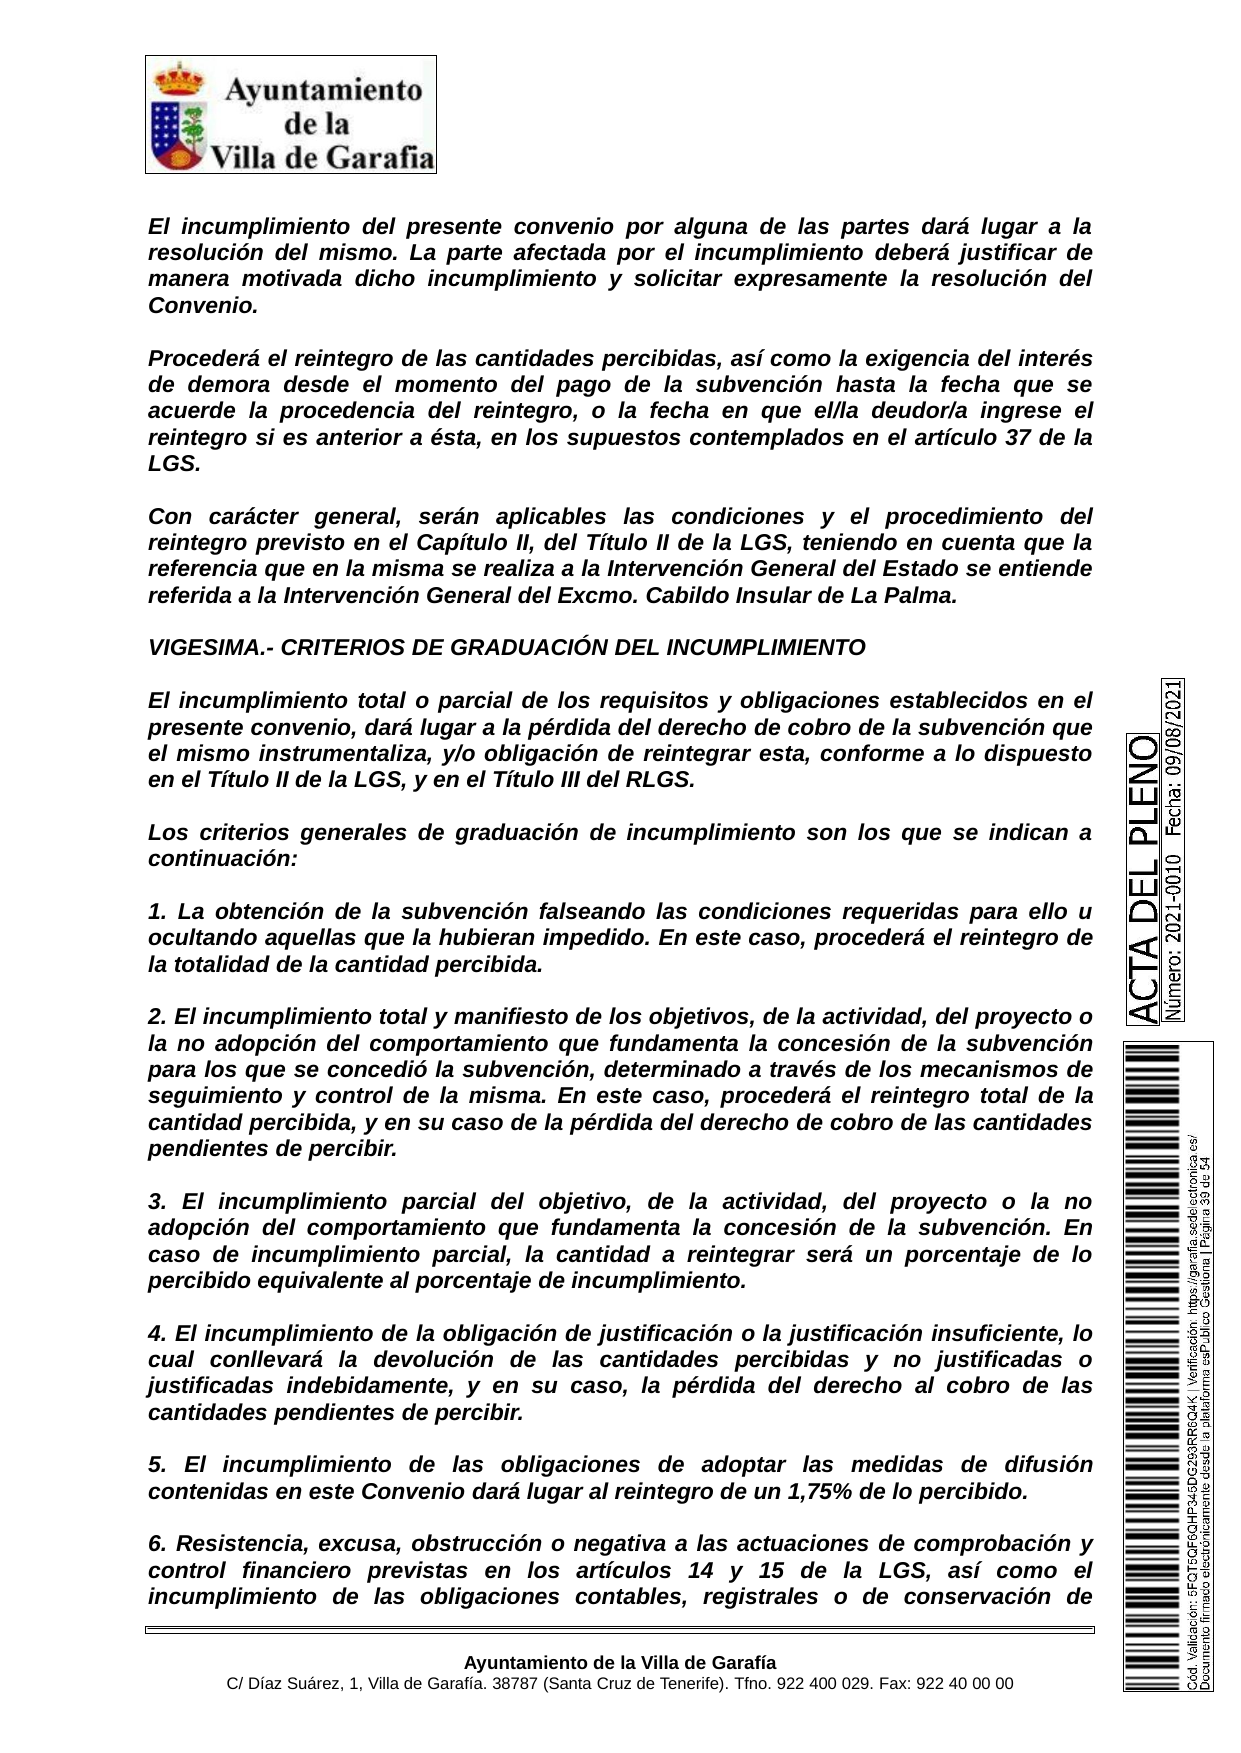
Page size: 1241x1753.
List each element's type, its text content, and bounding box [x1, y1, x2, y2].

text resolución del mismo. La parte afectada por el incumplimiento deberá justificar de [148, 240, 1117, 266]
text cantidades pendientes de percibir. [148, 1400, 1117, 1425]
text de demora desde el momento del pago de la subvención hasta la fecha que se [148, 372, 1117, 397]
text Con carácter general, serán aplicables las condiciones y el procedimiento del [148, 504, 1117, 529]
text 1. La obtención de la subvención falseando las condiciones requeridas para ello u [148, 899, 1116, 924]
text Procederá el reintegro de las cantidades percibidas, así como la exigencia del interés [148, 346, 1117, 371]
text caso de incumplimiento parcial, la cantidad a reintegrar será un porcentaje de lo [148, 1242, 1116, 1267]
text LGS. [148, 451, 1117, 477]
picture [146, 56, 436, 173]
text en el Título II de la LGS, y en el Título III del RLGS. [148, 767, 1117, 793]
text Convenio. [148, 293, 1117, 318]
text ocultando aquellas que la hubieran impedido. En este caso, procederá el reintegro de [148, 925, 1117, 951]
text C/ Díaz Suárez, 1, Villa de Garafía. 38787 (Santa Cruz de Tenerife). Tfno. 922 400 029. Fax: 922 40 00 00 [226, 1674, 1039, 1693]
picture [146, 1627, 1094, 1633]
text continuación: [148, 846, 1116, 872]
text cantidad percibida, y en su caso de la pérdida del derecho de cobro de las cantidades [148, 1110, 1117, 1135]
text para los que se concedió la subvención, determinado a través de los mecanismos de [148, 1057, 1117, 1083]
text reintegro si es anterior a ésta, en los supuestos contemplados en el artículo 37 de la [148, 424, 1117, 450]
text El incumplimiento total o parcial de los requisitos y obligaciones establecidos en el [148, 688, 1117, 714]
text presente convenio, dará lugar a la pérdida del derecho de cobro de la subvención que [148, 714, 1117, 740]
text acuerde la procedencia del reintegro, o la fecha en que el/la deudor/a ingrese el [148, 398, 1117, 424]
text pendientes de percibir. [148, 1136, 1117, 1162]
text la no adopción del comportamiento que fundamenta la concesión de la subvención [148, 1031, 1117, 1056]
text justificadas indebidamente, y en su caso, la pérdida del derecho al cobro de las [148, 1373, 1117, 1399]
text Ayuntamiento de la Villa de Garafía [463, 1653, 1039, 1674]
text Los criterios generales de graduación de incumplimiento son los que se indican a [148, 820, 1116, 846]
text seguimiento y control de la misma. En este caso, procederá el reintegro total de la [148, 1083, 1117, 1109]
text incumplimiento de las obligaciones contables, registrales o de conservación de [148, 1584, 1117, 1610]
picture [1124, 1042, 1213, 1691]
text reintegro previsto en el Capítulo II, del Título II de la LGS, teniendo en cuenta que la [148, 530, 1117, 556]
picture [1127, 734, 1159, 1025]
text El incumplimiento del presente convenio por alguna de las partes dará lugar a la [148, 214, 1117, 239]
text la totalidad de la cantidad percibida. [148, 952, 1117, 977]
text referida a la Intervención General del Excmo. Cabildo Insular de La Palma. [148, 583, 1117, 608]
text adopción del comportamiento que fundamenta la concesión de la subvención. En [148, 1215, 1116, 1241]
picture [1162, 679, 1184, 1021]
text 5. El incumplimiento de las obligaciones de adoptar las medidas de difusión [148, 1452, 1117, 1478]
text 2. El incumplimiento total y manifiesto de los objetivos, de la actividad, del proyecto o [148, 1004, 1117, 1030]
text VIGESIMA.- CRITERIOS DE GRADUACIÓN DEL INCUMPLIMIENTO [148, 635, 890, 661]
text contenidas en este Convenio dará lugar al reintegro de un 1,75% de lo percibido. [148, 1479, 1052, 1504]
text control financiero previstas en los artículos 14 y 15 de la LGS, así como el [148, 1558, 1117, 1583]
text 6. Resistencia, excusa, obstrucción o negativa a las actuaciones de comprobación y [148, 1531, 1117, 1557]
text referencia que en la misma se realiza a la Intervención General del Estado se entiende [148, 556, 1117, 582]
text 3. El incumplimiento parcial del objetivo, de la actividad, del proyecto o la no [148, 1189, 1116, 1214]
text percibido equivalente al porcentaje de incumplimiento. [148, 1268, 1116, 1293]
text 4. El incumplimiento de la obligación de justificación o la justificación insuficiente, lo [148, 1321, 1117, 1346]
text el mismo instrumentaliza, y/o obligación de reintegrar esta, conforme a lo dispuesto [148, 741, 1117, 766]
text manera motivada dicho incumplimiento y solicitar expresamente la resolución del [148, 266, 1117, 292]
text cual conllevará la devolución de las cantidades percibidas y no justificadas o [148, 1347, 1117, 1373]
